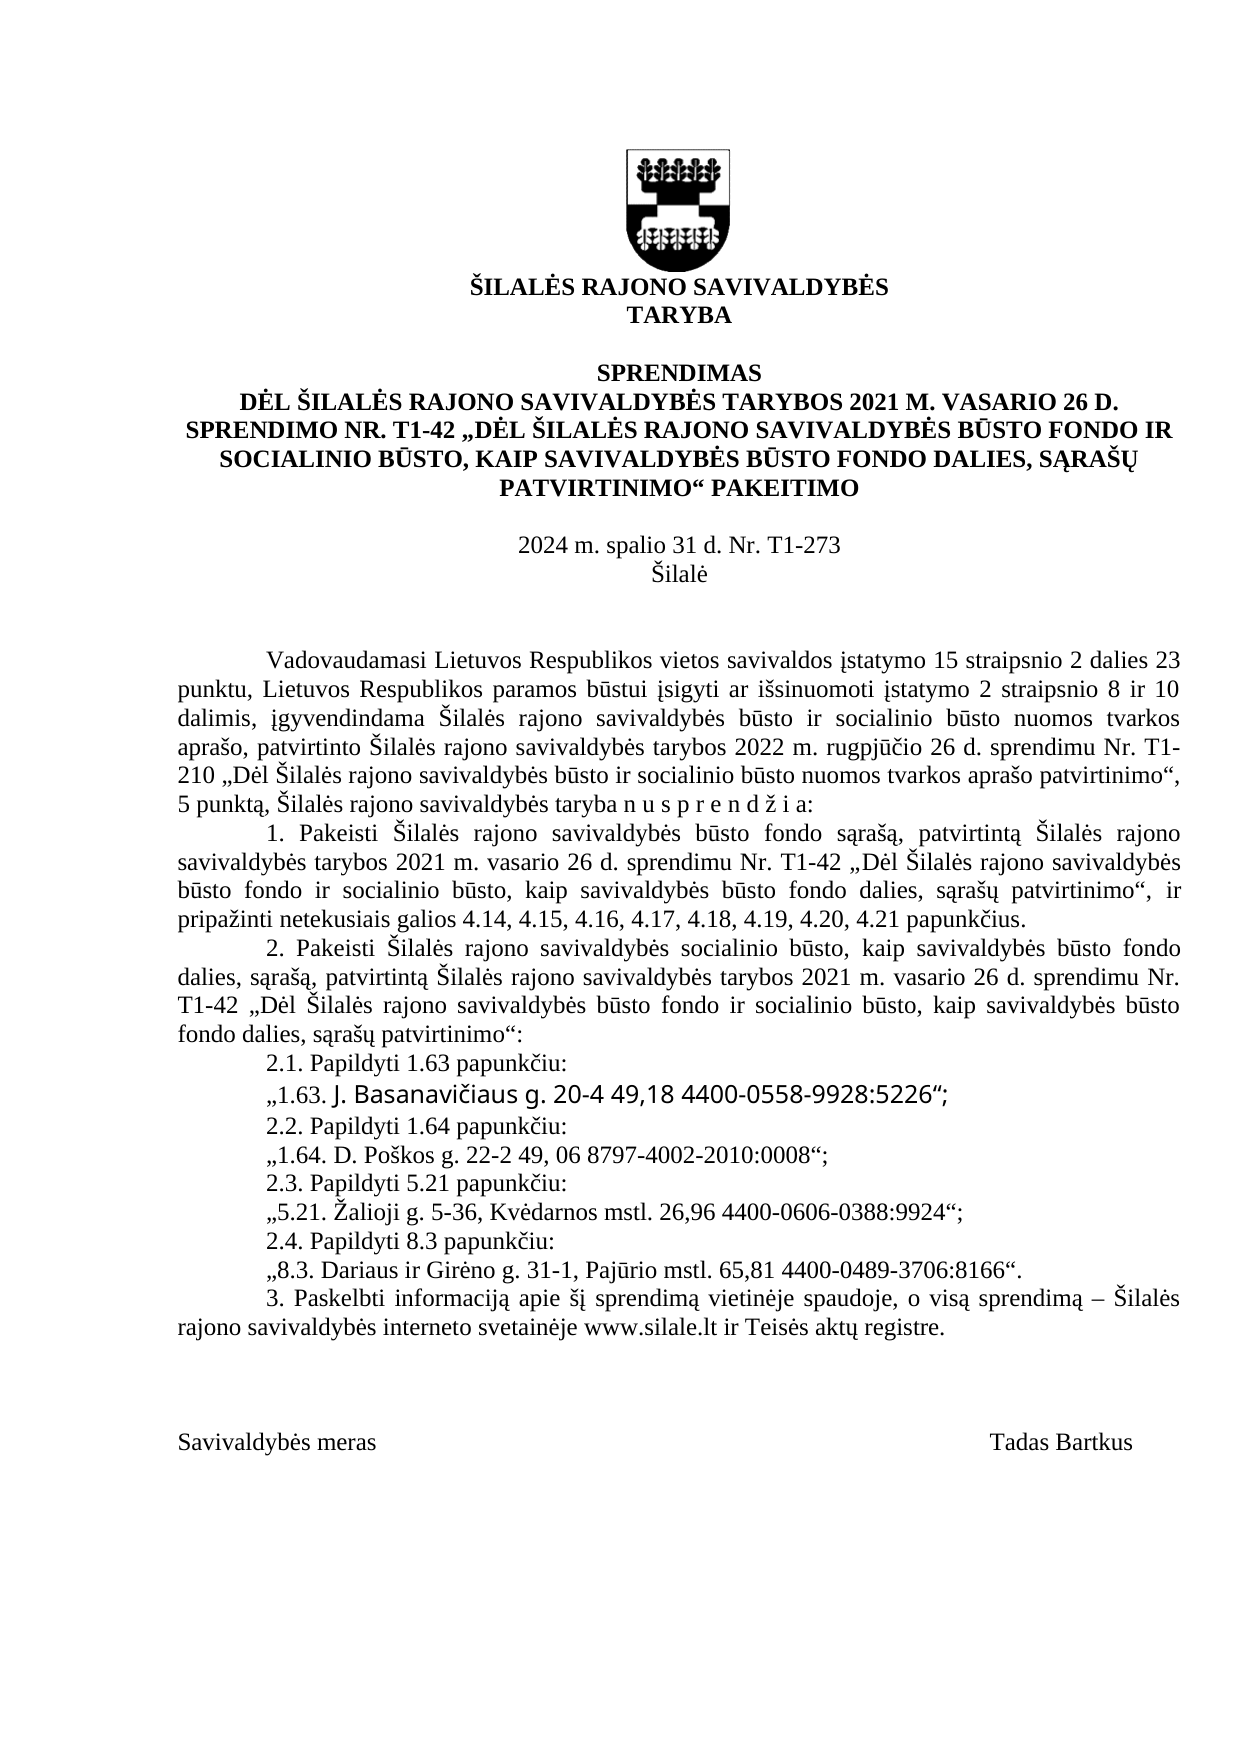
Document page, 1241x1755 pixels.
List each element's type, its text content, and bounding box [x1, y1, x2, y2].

text TARYBA [177, 301, 1181, 329]
text „1.64. D. Poškos g. 22-2 49, 06 8797-4002-2010:0008“; [177, 1140, 1181, 1168]
text DĖL ŠILALĖS RAJONO SAVIVALDYBĖS TARYBOS 2021 M. VASARIO 26 D. SPRENDIMO NR. T1-42 „DĖL ŠILALĖS RAJONO SAVIVALDYBĖS BŪSTO FONDO IR SOCIALINIO BŪSTO, KAIP SAVIVALDYBĖS BŪSTO FONDO DALIES, SĄRAŠŲ PATVIRTINIMO“ PAKEITIMO [177, 387, 1181, 502]
text Savivaldybės meras Tadas Bartkus [177, 1427, 1181, 1456]
text 1. Pakeisti Šilalės rajono savivaldybės būsto fondo sąrašą, patvirtintą Šilalės rajono savivaldybės tarybos 2021 m. vasario 26 d. sprendimu Nr. T1-42 „Dėl Šilalės rajono savivaldybės būsto fondo ir socialinio būsto, kaip savivaldybės būsto fondo dalies, sąrašų patvirtinimo“, ir pripažinti netekusiais galios 4.14, 4.15, 4.16, 4.17, 4.18, 4.19, 4.20, 4.21 papunkčius. [177, 818, 1181, 933]
text „1.63. J. Basanavičiaus g. 20-4 49,18 4400-0558-9928:5226“; [177, 1077, 1181, 1111]
text 2024 m. spalio 31 d. Nr. T1-273 [177, 531, 1181, 559]
text ŠILALĖS RAJONO SAVIVALDYBĖS [177, 272, 1181, 301]
text SPRENDIMAS [177, 358, 1181, 387]
text Šilalė [177, 559, 1181, 588]
text 2.1. Papildyti 1.63 papunkčiu: [177, 1048, 1181, 1077]
text „5.21. Žalioji g. 5-36, Kvėdarnos mstl. 26,96 4400-0606-0388:9924“; [177, 1197, 1181, 1226]
text 2.4. Papildyti 8.3 papunkčiu: [177, 1226, 1181, 1255]
text 2. Pakeisti Šilalės rajono savivaldybės socialinio būsto, kaip savivaldybės būsto fondo dalies, sąrašą, patvirtintą Šilalės rajono savivaldybės tarybos 2021 m. vasario 26 d. sprendimu Nr. T1-42 „Dėl Šilalės rajono savivaldybės būsto fondo ir socialinio būsto, kaip savivaldybės būsto fondo dalies, sąrašų patvirtinimo“: [177, 933, 1181, 1048]
text 2.3. Papildyti 5.21 papunkčiu: [177, 1168, 1181, 1197]
text 3. Paskelbti informaciją apie šį sprendimą vietinėje spaudoje, o visą sprendimą – Šilalės rajono savivaldybės interneto svetainėje www.silale.lt ir Teisės aktų registre. [177, 1283, 1181, 1341]
text 2.2. Papildyti 1.64 papunkčiu: [177, 1111, 1181, 1140]
text „8.3. Dariaus ir Girėno g. 31-1, Pajūrio mstl. 65,81 4400-0489-3706:8166“. [177, 1255, 1181, 1283]
text Vadovaudamasi Lietuvos Respublikos vietos savivaldos įstatymo 15 straipsnio 2 dalies 23 punktu, Lietuvos Respublikos paramos būstui įsigyti ar išsinuomoti įstatymo 2 straipsnio 8 ir 10 dalimis, įgyvendindama Šilalės rajono savivaldybės būsto ir socialinio būsto nuomos tvarkos aprašo, patvirtinto Šilalės rajono savivaldybės tarybos 2022 m. rugpjūčio 26 d. sprendimu Nr. T1-210 „Dėl Šilalės rajono savivaldybės būsto ir socialinio būsto nuomos tvarkos aprašo patvirtinimo“, 5 punktą, Šilalės rajono savivaldybės taryba n u s p r e n d ž i a: [177, 646, 1181, 818]
